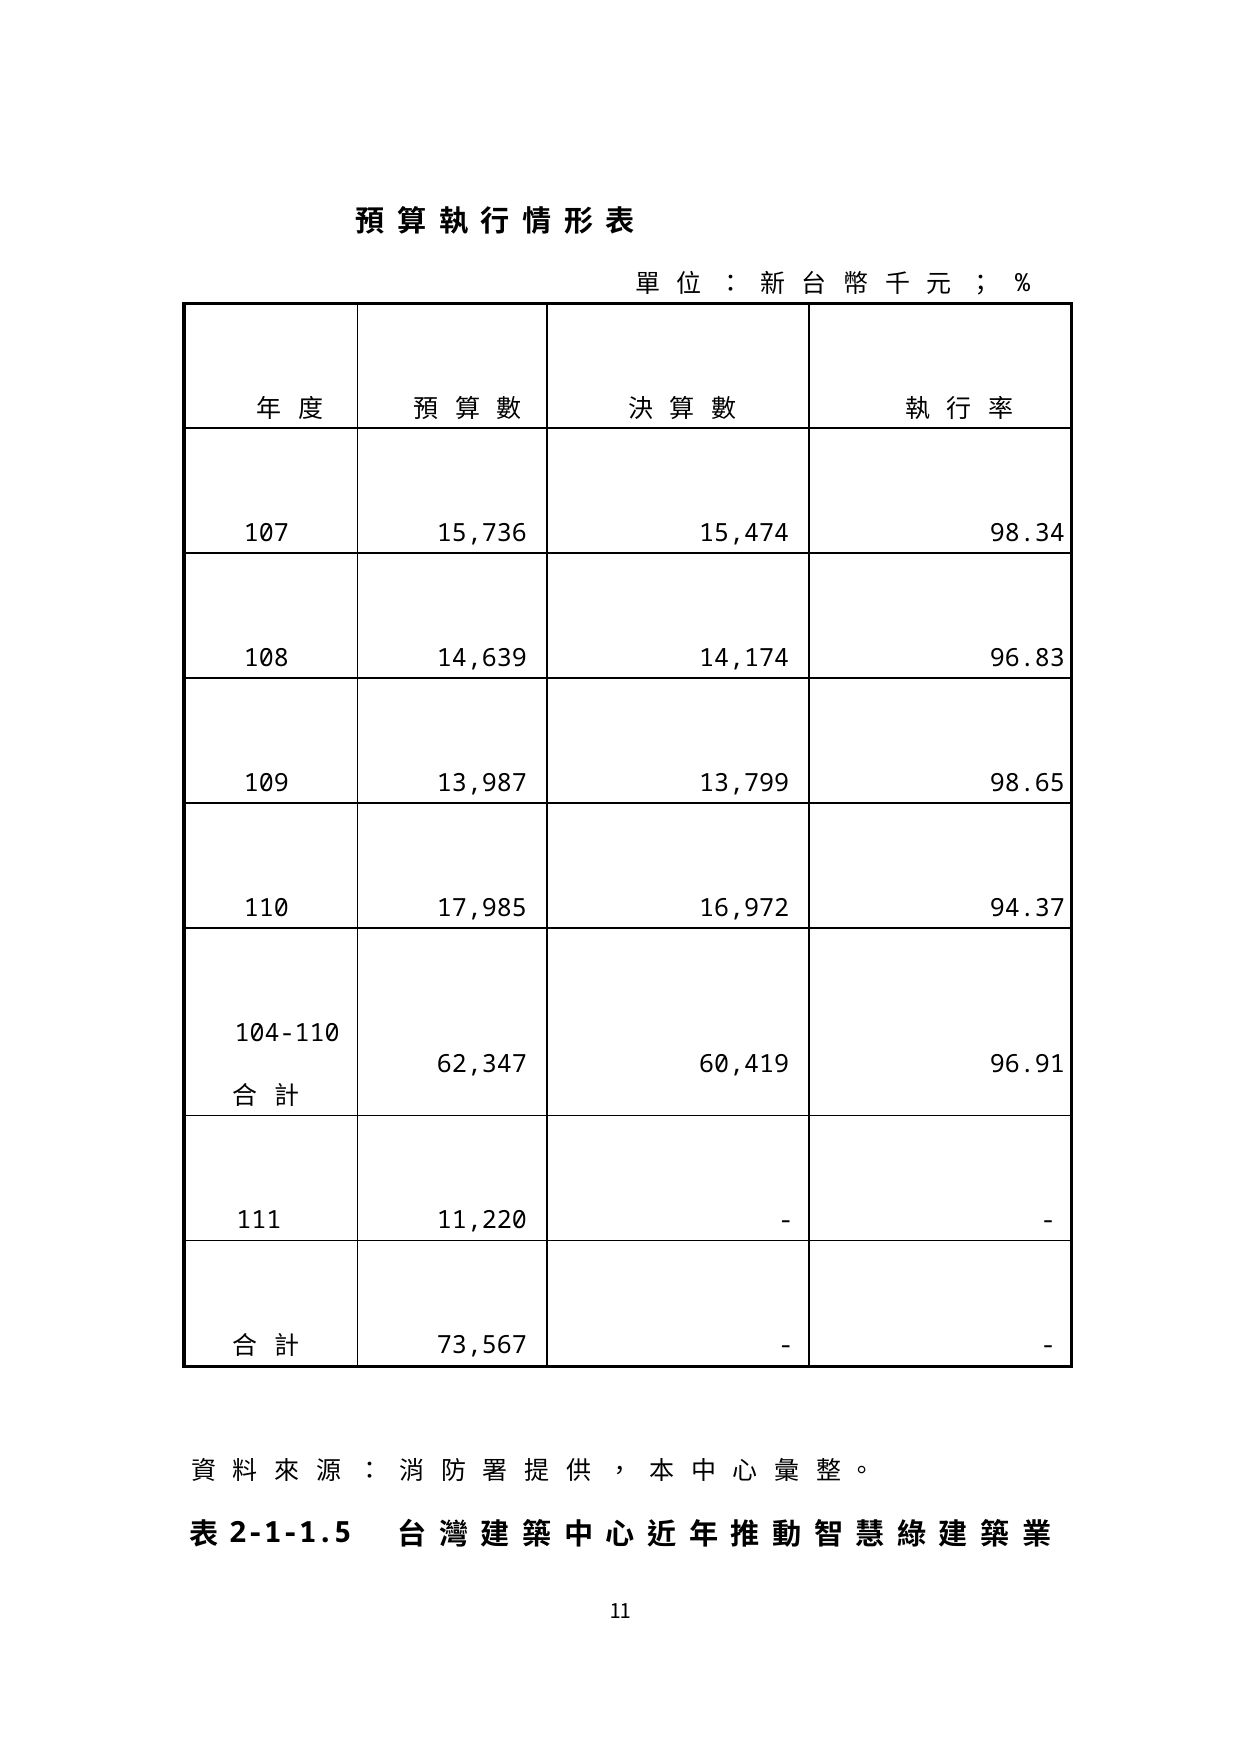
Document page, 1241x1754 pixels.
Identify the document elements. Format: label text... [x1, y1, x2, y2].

table_cell 合計 [186, 1241, 357, 1365]
text 單位：新台幣千元；% [150, 240, 1043, 302]
table_header 執行率 [810, 305, 1070, 427]
table_cell 13,799 [548, 679, 808, 802]
table_cell 96.83 [810, 554, 1070, 677]
table_cell 15,474 [548, 429, 808, 552]
table_cell - [810, 1116, 1070, 1240]
table_cell 73,567 [358, 1241, 546, 1365]
table_cell 96.91 [810, 929, 1070, 1115]
table_cell 108 [186, 554, 357, 677]
table_cell 94.37 [810, 804, 1070, 927]
table_header 決算數 [548, 305, 808, 427]
table_header 預算數 [358, 305, 546, 427]
table_cell 14,639 [358, 554, 546, 677]
text 表2-1-1.5 台灣建築中心近年推動智慧綠建築業 [183, 1490, 1058, 1552]
table_cell 109 [186, 679, 357, 802]
table_cell 60,419 [548, 929, 808, 1115]
table_cell 13,987 [358, 679, 546, 802]
table_cell 98.65 [810, 679, 1070, 802]
text 資料來源：消防署提供，本中心彙整。 [183, 1427, 1087, 1490]
table_cell 62,347 [358, 929, 546, 1115]
table_cell 17,985 [358, 804, 546, 927]
table_cell 15,736 [358, 429, 546, 552]
table_cell 16,972 [548, 804, 808, 927]
table_cell 98.34 [810, 429, 1070, 552]
table_cell - [548, 1241, 808, 1365]
table_cell 104-110合計 [186, 929, 357, 1115]
text 預算執行情形表 [183, 177, 1058, 240]
table_cell - [548, 1116, 808, 1240]
table_cell 110 [186, 804, 357, 927]
table_cell 14,174 [548, 554, 808, 677]
table_cell - [810, 1241, 1070, 1365]
table_cell 107 [186, 429, 357, 552]
table_header 年度 [186, 305, 357, 427]
table_cell 111 [186, 1116, 357, 1240]
table_cell 11,220 [358, 1116, 546, 1240]
